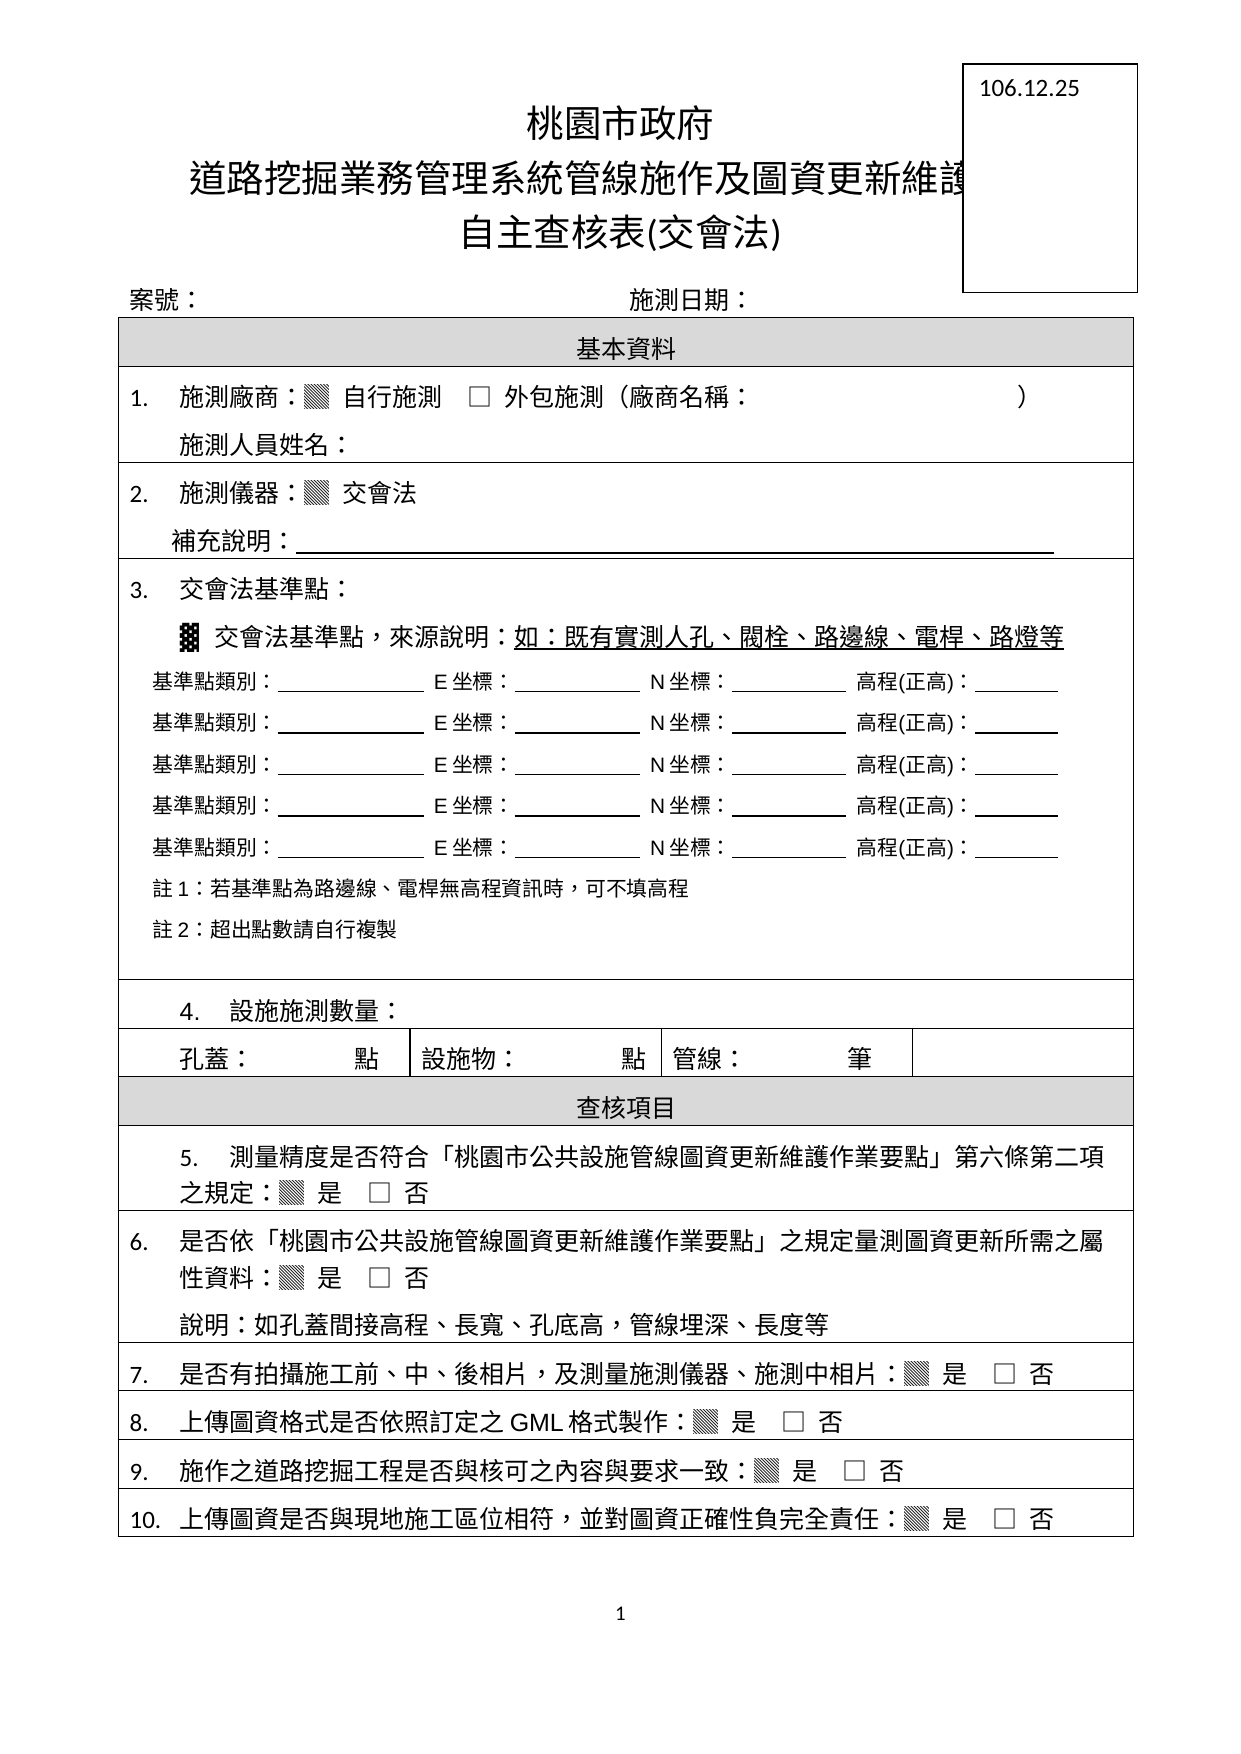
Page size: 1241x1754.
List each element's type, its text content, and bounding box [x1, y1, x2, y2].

table_cell 查核項目 [119, 1077, 1133, 1125]
text 自主查核表(交會法) [118, 203, 962, 257]
text 桃園市政府 [964, 65, 1137, 292]
table_cell 施作之道路挖掘工程是否與核可之內容與要求一致：▓ 是 □ 否 [119, 1440, 1133, 1487]
table_cell 管線： 筆 [662, 1029, 912, 1076]
table_cell 是否有拍攝施工前、中、後相片，及測量施測儀器、施測中相片：▓ 是 □ 否 [119, 1343, 1133, 1390]
text 道路挖掘業務管理系統管線施作及圖資更新維護作業 [118, 148, 962, 203]
table_cell 交會法基準點： ▓ 交會法基準點，來源說明：如：既有實測人孔、閥栓、路邊線、電桿、路燈等 [119, 559, 1133, 654]
table_header 施測日期： [618, 270, 1133, 317]
text 106.12.25 [979, 72, 1122, 103]
table_header 案號： [118, 270, 618, 317]
table_cell [118, 1537, 1133, 1561]
table_cell 施測儀器：▓ 交會法 補充說明： [119, 463, 1133, 558]
table_cell 基準點類別： E坐標： N坐標： 高程(正高)： 基準點類別： E坐標： N坐標： 高程(正高)： 基準點類別： E坐標： N坐標： 高程(正高)： 基準點類別： E坐標： N坐標： 高程(正高)： 基準點類別： E坐標： N坐標： 高程(正高)： 註1：若基準點為路邊線、電桿無高程資訊時，可不填高程 註2：超出點數請自行複製 [119, 654, 1133, 979]
table_cell 設施物： 點 [411, 1029, 661, 1076]
table_cell 上傳圖資格式是否依照訂定之GML格式製作：▓ 是 □ 否 [119, 1391, 1133, 1439]
text 桃園市政府 [118, 94, 962, 148]
table_cell 孔蓋： 點 [119, 1029, 409, 1076]
table_cell 基本資料 [119, 318, 1133, 366]
table_cell [913, 1029, 1133, 1076]
table_cell 施測廠商：▓ 自行施測 □ 外包施測（廠商名稱： ） 施測人員姓名： [119, 367, 1133, 462]
table_cell 設施施測數量： [119, 980, 1133, 1028]
table_cell 上傳圖資是否與現地施工區位相符，並對圖資正確性負完全責任：▓ 是 □ 否 [119, 1489, 1133, 1536]
table_cell 是否依「桃園市公共設施管線圖資更新維護作業要點」之規定量測圖資更新所需之屬性資料：▓ 是 □ 否 說明：如孔蓋間接高程、長寬、孔底高，管線埋深、長度等 [119, 1211, 1133, 1342]
table_cell 測量精度是否符合「桃園市公共設施管線圖資更新維護作業要點」第六條第二項之規定：▓ 是 □ 否 [119, 1126, 1133, 1209]
